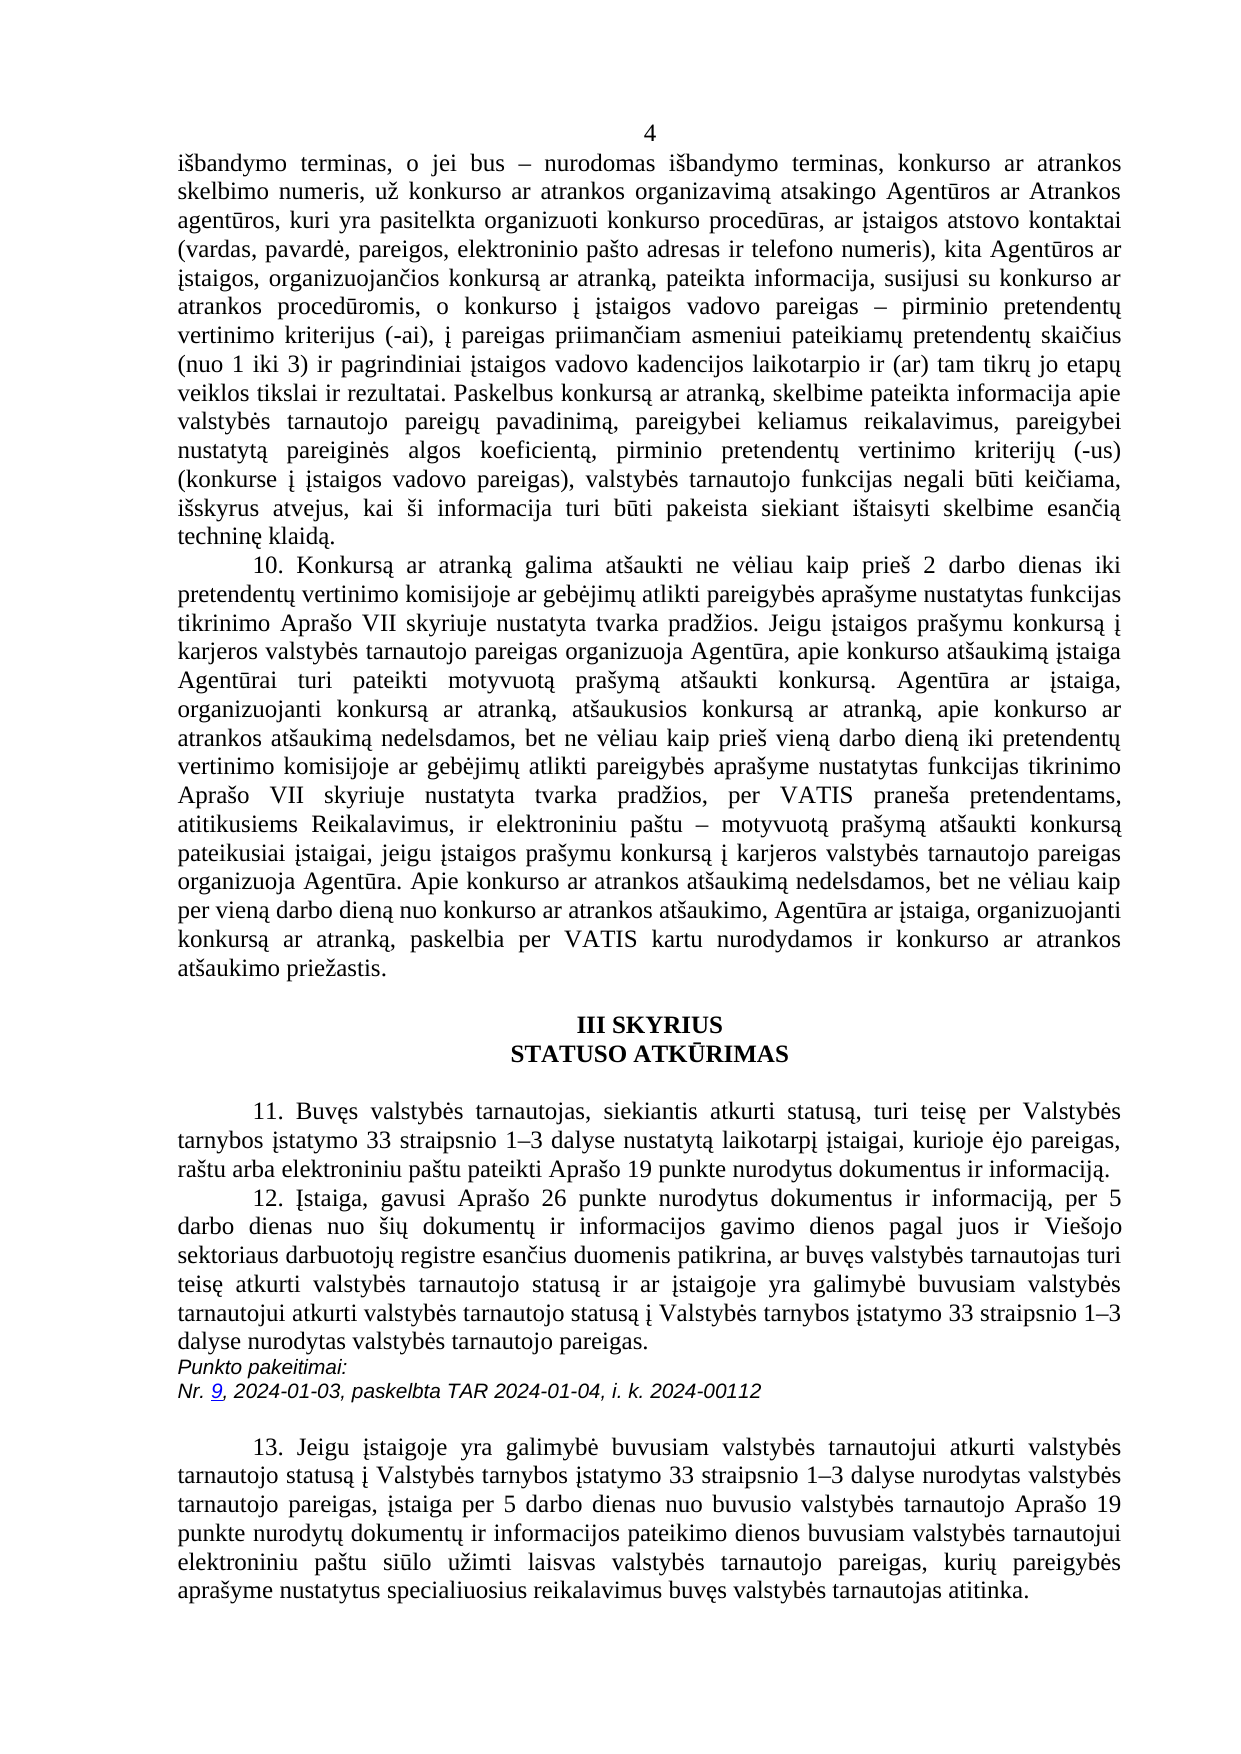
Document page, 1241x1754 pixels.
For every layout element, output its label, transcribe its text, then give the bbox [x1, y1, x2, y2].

text 11. Buvęs valstybės tarnautojas, siekiantis atkurti statusą, turi teisę per Valstybės tarnybos įstatymo 33 straipsnio 1–3 dalyse nustatytą laikotarpį įstaigai, kurioje ėjo pareigas, raštu arba elektroniniu paštu pateikti Aprašo 19 punkte nurodytus dokumentus ir informaciją. [177, 1096, 1122, 1183]
text 10. Konkursą ar atranką galima atšaukti ne vėliau kaip prieš 2 darbo dienas iki pretendentų vertinimo komisijoje ar gebėjimų atlikti pareigybės aprašyme nustatytas funkcijas tikrinimo Aprašo VII skyriuje nustatyta tvarka pradžios. Jeigu įstaigos prašymu konkursą į karjeros valstybės tarnautojo pareigas organizuoja Agentūra, apie konkurso atšaukimą įstaiga Agentūrai turi pateikti motyvuotą prašymą atšaukti konkursą. Agentūra ar įstaiga, organizuojanti konkursą ar atranką, atšaukusios konkursą ar atranką, apie konkurso ar atrankos atšaukimą nedelsdamos, bet ne vėliau kaip prieš vieną darbo dieną iki pretendentų vertinimo komisijoje ar gebėjimų atlikti pareigybės aprašyme nustatytas funkcijas tikrinimo Aprašo VII skyriuje nustatyta tvarka pradžios, per VATIS praneša pretendentams, atitikusiems Reikalavimus, ir elektroniniu paštu – motyvuotą prašymą atšaukti konkursą pateikusiai įstaigai, jeigu įstaigos prašymu konkursą į karjeros valstybės tarnautojo pareigas organizuoja Agentūra. Apie konkurso ar atrankos atšaukimą nedelsdamos, bet ne vėliau kaip per vieną darbo dieną nuo konkurso ar atrankos atšaukimo, Agentūra ar įstaiga, organizuojanti konkursą ar atranką, paskelbia per VATIS kartu nurodydamos ir konkurso ar atrankos atšaukimo priežastis. [177, 550, 1122, 981]
text Nr. 9, 2024-01-03, paskelbta TAR 2024-01-04, i. k. 2024-00112 [177, 1379, 1122, 1403]
text 12. Įstaiga, gavusi Aprašo 26 punkte nurodytus dokumentus ir informaciją, per 5 darbo dienas nuo šių dokumentų ir informacijos gavimo dienos pagal juos ir Viešojo sektoriaus darbuotojų registre esančius duomenis patikrina, ar buvęs valstybės tarnautojas turi teisę atkurti valstybės tarnautojo statusą ir ar įstaigoje yra galimybė buvusiam valstybės tarnautojui atkurti valstybės tarnautojo statusą į Valstybės tarnybos įstatymo 33 straipsnio 1–3 dalyse nurodytas valstybės tarnautojo pareigas. [177, 1183, 1122, 1355]
text III SKYRIUS [177, 1010, 1122, 1039]
text STATUSO ATKŪRIMAS [177, 1039, 1122, 1068]
text Punkto pakeitimai: [177, 1355, 1122, 1379]
text 13. Jeigu įstaigoje yra galimybė buvusiam valstybės tarnautojui atkurti valstybės tarnautojo statusą į Valstybės tarnybos įstatymo 33 straipsnio 1–3 dalyse nurodytas valstybės tarnautojo pareigas, įstaiga per 5 darbo dienas nuo buvusio valstybės tarnautojo Aprašo 19 punkte nurodytų dokumentų ir informacijos pateikimo dienos buvusiam valstybės tarnautojui elektroniniu paštu siūlo užimti laisvas valstybės tarnautojo pareigas, kurių pareigybės aprašyme nustatytus specialiuosius reikalavimus buvęs valstybės tarnautojas atitinka. [177, 1432, 1122, 1604]
text išbandymo terminas, o jei bus – nurodomas išbandymo terminas, konkurso ar atrankos skelbimo numeris, už konkurso ar atrankos organizavimą atsakingo Agentūros ar Atrankos agentūros, kuri yra pasitelkta organizuoti konkurso procedūras, ar įstaigos atstovo kontaktai (vardas, pavardė, pareigos, elektroninio pašto adresas ir telefono numeris), kita Agentūros ar įstaigos, organizuojančios konkursą ar atranką, pateikta informacija, susijusi su konkurso ar atrankos procedūromis, o konkurso į įstaigos vadovo pareigas – pirminio pretendentų vertinimo kriterijus (-ai), į pareigas priimančiam asmeniui pateikiamų pretendentų skaičius (nuo 1 iki 3) ir pagrindiniai įstaigos vadovo kadencijos laikotarpio ir (ar) tam tikrų jo etapų veiklos tikslai ir rezultatai. Paskelbus konkursą ar atranką, skelbime pateikta informacija apie valstybės tarnautojo pareigų pavadinimą, pareigybei keliamus reikalavimus, pareigybei nustatytą pareiginės algos koeficientą, pirminio pretendentų vertinimo kriterijų (-us) (konkurse į įstaigos vadovo pareigas), valstybės tarnautojo funkcijas negali būti keičiama, išskyrus atvejus, kai ši informacija turi būti pakeista siekiant ištaisyti skelbime esančią techninę klaidą. [177, 148, 1122, 550]
